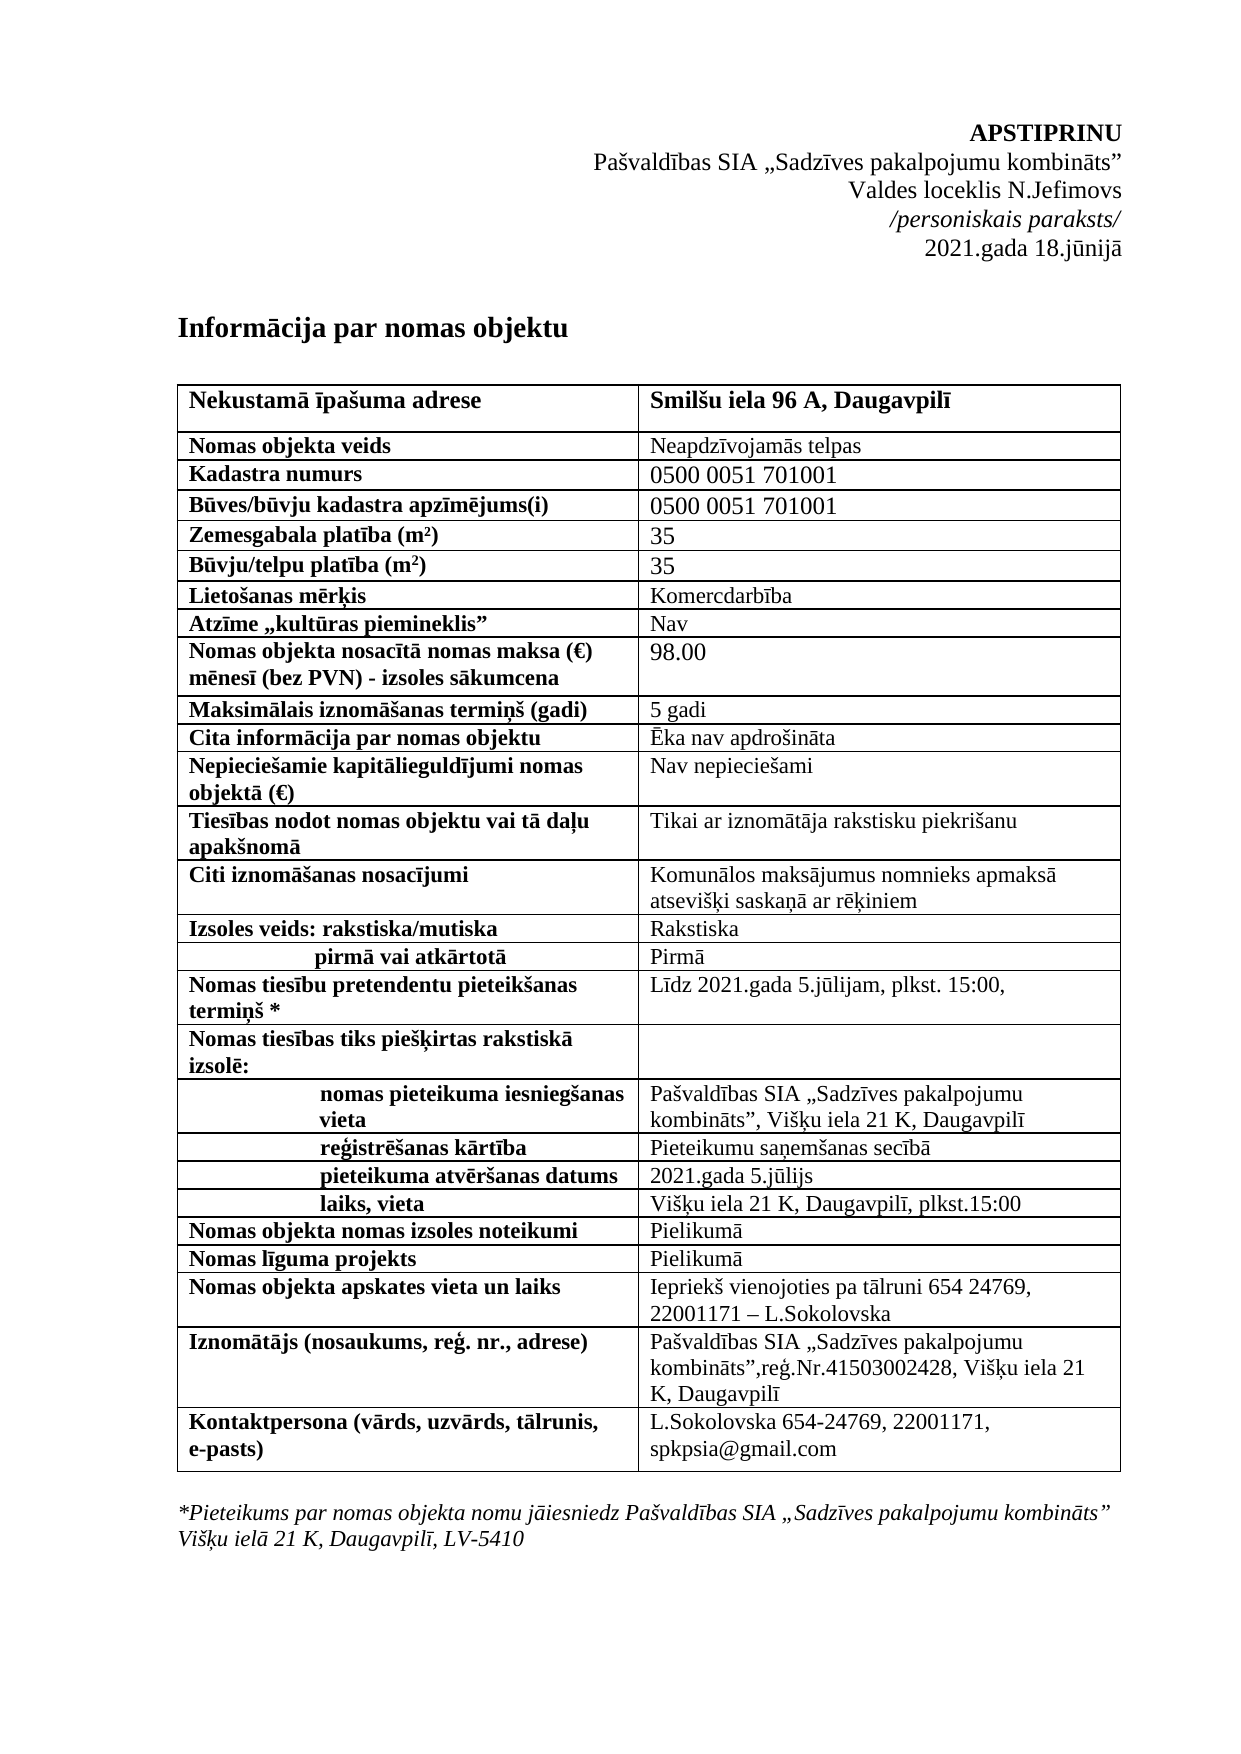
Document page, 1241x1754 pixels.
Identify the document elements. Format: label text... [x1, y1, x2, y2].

table_cell Pielikumā [639, 1246, 1120, 1272]
table_cell Višķu iela 21 K, Daugavpilī, plkst.15:00 [639, 1190, 1120, 1216]
text Valdes loceklis N.Jefimovs [177, 176, 1122, 204]
table_cell Atzīme „kultūras piemineklis” [178, 610, 638, 636]
table_cell Būves/būvju kadastra apzīmējums(i) [178, 491, 638, 519]
text APSTIPRINU [177, 118, 1122, 147]
table_cell Zemesgabala platība (m²) [178, 521, 638, 550]
table_cell reģistrēšanas kārtība [178, 1134, 638, 1160]
table_cell Komunālos maksājumus nomnieks apmaksā atsevišķi saskaņā ar rēķiniem [639, 861, 1120, 914]
table_cell Izsoles veids: rakstiska/mutiska [178, 915, 638, 942]
table_cell 98.00 [639, 638, 1120, 695]
table_cell Nepieciešamie kapitālieguldījumi nomas objektā (€) [178, 752, 638, 805]
table_cell Komercdarbība [639, 582, 1120, 608]
table_cell Pieteikumu saņemšanas secībā [639, 1134, 1120, 1160]
table_cell Nomas objekta apskates vieta un laiks [178, 1273, 638, 1326]
table_cell pirmā vai atkārtotā [178, 943, 638, 969]
table_cell Iznomātājs (nosaukums, reģ. nr., adrese) [178, 1328, 638, 1407]
table_cell Citi iznomāšanas nosacījumi [178, 861, 638, 914]
table_cell [639, 1025, 1120, 1078]
table_cell Nomas tiesības tiks piešķirtas rakstiskā izsolē: [178, 1025, 638, 1078]
table_cell Maksimālais iznomāšanas termiņš (gadi) [178, 697, 638, 723]
table_cell Pašvaldības SIA „Sadzīves pakalpojumu kombināts”,reģ.Nr.41503002428, Višķu iela 21 K, Daugavpilī [639, 1328, 1120, 1407]
table_cell 2021.gada 5.jūlijs [639, 1162, 1120, 1188]
table_cell Neapdzīvojamās telpas [639, 433, 1120, 459]
table_cell Pielikumā [639, 1218, 1120, 1244]
table_cell Nomas objekta nomas izsoles noteikumi [178, 1218, 638, 1244]
table_cell 5 gadi [639, 697, 1120, 723]
table_cell Pirmā [639, 943, 1120, 969]
table_cell 35 [639, 551, 1120, 580]
text Pašvaldības SIA „Sadzīves pakalpojumu kombināts” [177, 147, 1122, 176]
table_cell Nomas līguma projekts [178, 1246, 638, 1272]
table_cell Nomas objekta veids [178, 433, 638, 459]
table_cell Būvju/telpu platība (m2) [178, 551, 638, 580]
subtitle Informācija par nomas objektu [177, 310, 1122, 343]
table_cell Cita informācija par nomas objektu [178, 725, 638, 751]
table_cell Pašvaldības SIA „Sadzīves pakalpojumu kombināts”, Višķu iela 21 K, Daugavpilī [639, 1080, 1120, 1132]
table_cell Nav nepieciešami [639, 752, 1120, 805]
table_cell Nomas objekta nosacītā nomas maksa (€) mēnesī (bez PVN) - izsoles sākumcena [178, 638, 638, 695]
table_cell Tiesības nodot nomas objektu vai tā daļu apakšnomā [178, 807, 638, 859]
table_cell pieteikuma atvēršanas datums [178, 1162, 638, 1188]
table_cell L.Sokolovska 654-24769, 22001171, spkpsia@gmail.com [639, 1408, 1120, 1471]
table_cell nomas pieteikuma iesniegšanas vieta [178, 1080, 638, 1132]
table_cell Līdz 2021.gada 5.jūlijam, plkst. 15:00, [639, 971, 1120, 1024]
table_cell Lietošanas mērķis [178, 582, 638, 608]
table_cell Nav [639, 610, 1120, 636]
table_cell 0500 0051 701001 [639, 461, 1120, 489]
table_cell Kadastra numurs [178, 461, 638, 489]
table_cell Tikai ar iznomātāja rakstisku piekrišanu [639, 807, 1120, 859]
text 2021.gada 18.jūnijā [177, 233, 1122, 262]
text *Pieteikums par nomas objekta nomu jāiesniedz Pašvaldības SIA „Sadzīves pakalpojumu kombināts” Višķu ielā 21 K, Daugavpilī, LV-5410 [177, 1499, 1122, 1551]
table_header Nekustamā īpašuma adrese [178, 386, 638, 431]
table_cell 35 [639, 521, 1120, 550]
table_header Smilšu iela 96 A, Daugavpilī [639, 386, 1120, 431]
table_cell Kontaktpersona (vārds, uzvārds, tālrunis, e-pasts) [178, 1408, 638, 1471]
table_cell laiks, vieta [178, 1190, 638, 1216]
table_cell Nomas tiesību pretendentu pieteikšanas termiņš * [178, 971, 638, 1024]
table_cell Rakstiska [639, 915, 1120, 942]
table_cell Iepriekš vienojoties pa tālruni 654 24769, 22001171 – L.Sokolovska [639, 1273, 1120, 1326]
table_cell 0500 0051 701001 [639, 491, 1120, 519]
text /personiskais paraksts/ [177, 204, 1122, 233]
table_cell Ēka nav apdrošināta [639, 725, 1120, 751]
